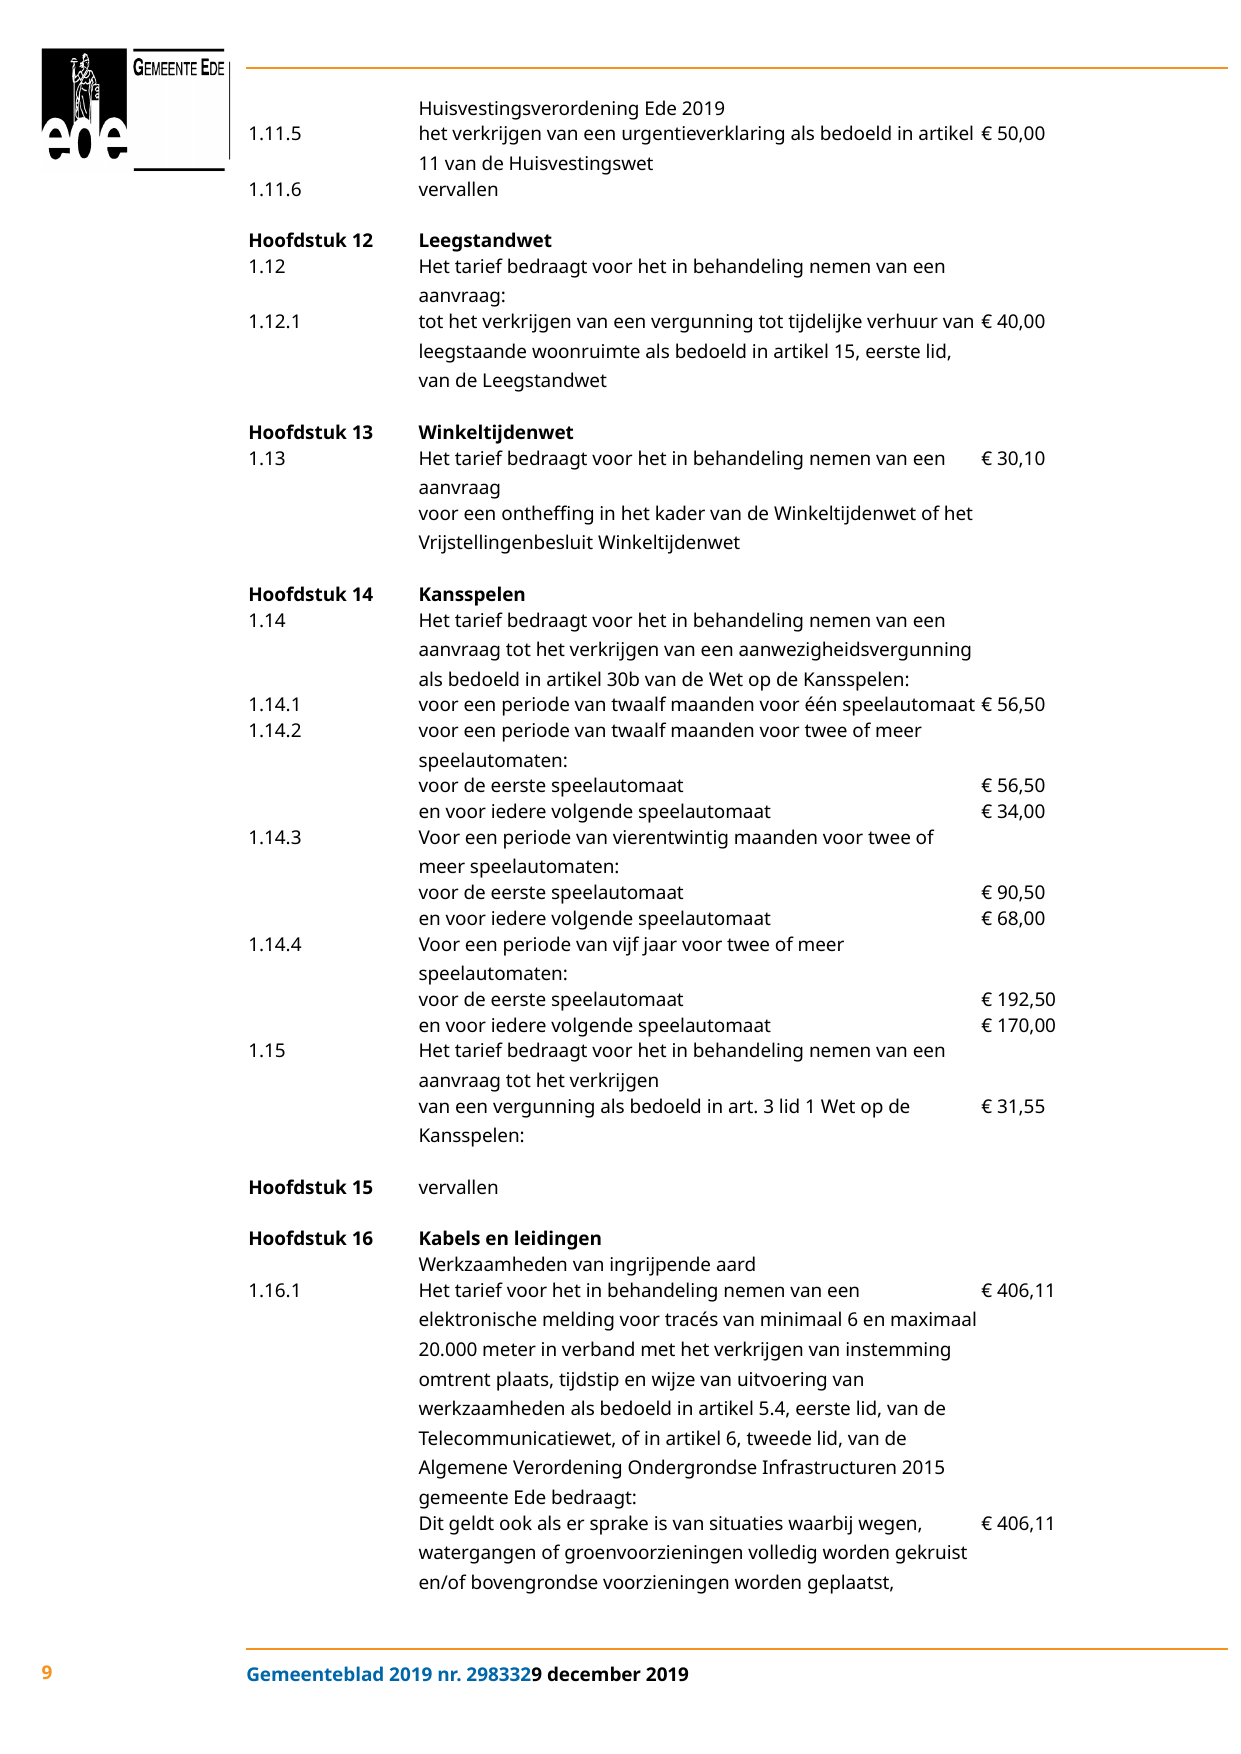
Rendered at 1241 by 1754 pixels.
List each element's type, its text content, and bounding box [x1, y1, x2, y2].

table_cell 1.14 [248, 607, 418, 692]
table_cell [981, 1038, 1152, 1093]
table_cell [981, 1251, 1152, 1277]
table_cell [981, 824, 1152, 879]
table_cell en voor iedere volgende speelautomaat [418, 905, 981, 931]
table_cell [418, 393, 981, 419]
table_cell [981, 500, 1152, 555]
table_cell Kabels en leidingen [418, 1226, 981, 1251]
table_cell [248, 1251, 418, 1277]
table_cell [248, 905, 418, 931]
table_cell 1.14.4 [248, 931, 418, 986]
table_cell Het tarief bedraagt voor het in behandeling nemen van een aanvraag tot het verkrijgen van een aanwezigheidsvergunning als bedoeld in artikel 30b van de Wet op de Kansspelen: [418, 607, 981, 692]
table_cell [248, 95, 418, 121]
table_cell [248, 393, 418, 419]
table_cell [981, 1148, 1152, 1174]
table_cell [981, 253, 1152, 308]
table_cell [418, 555, 981, 581]
table_cell [248, 773, 418, 798]
table_cell [981, 202, 1152, 227]
table_cell [248, 1200, 418, 1226]
table_cell Voor een periode van vijf jaar voor twee of meer speelautomaten: [418, 931, 981, 986]
table_cell Het tarief voor het in behandeling nemen van een elektronische melding voor tracés van minimaal 6 en maximaal 20.000 meter in verband met het verkrijgen van instemming omtrent plaats, tijdstip en wijze van uitvoering van werkzaamheden als bedoeld in artikel 5.4, eerste lid, van de Telecommunicatiewet, of in artikel 6, tweede lid, van de Algemene Verordening Ondergrondse Infrastructuren 2015 gemeente Ede bedraagt: [418, 1277, 981, 1510]
table_cell 1.16.1 [248, 1277, 418, 1510]
table_cell [981, 393, 1152, 419]
table_cell voor een ontheffing in het kader van de Winkeltijdenwet of het Vrijstellingenbesluit Winkeltijdenwet [418, 500, 981, 555]
table_cell € 170,00 [981, 1012, 1152, 1038]
table_cell € 34,00 [981, 799, 1152, 824]
table_cell voor een periode van twaalf maanden voor twee of meer speelautomaten: [418, 718, 981, 773]
table_cell € 56,50 [981, 773, 1152, 798]
table_cell Het tarief bedraagt voor het in behandeling nemen van een aanvraag [418, 445, 981, 500]
table_cell [248, 202, 418, 227]
table_cell [981, 419, 1152, 445]
table_cell [248, 555, 418, 581]
table_cell voor de eerste speelautomaat [418, 986, 981, 1012]
table_cell Het tarief bedraagt voor het in behandeling nemen van een aanvraag: [418, 253, 981, 308]
table_cell [981, 931, 1152, 986]
table_cell € 30,10 [981, 445, 1152, 500]
table_cell [981, 1200, 1152, 1226]
table_cell [981, 176, 1152, 202]
table_cell [418, 202, 981, 227]
table_cell voor de eerste speelautomaat [418, 880, 981, 905]
table_cell [248, 799, 418, 824]
table_cell vervallen [418, 176, 981, 202]
table_cell 1.11.6 [248, 176, 418, 202]
table_cell Hoofdstuk 14 [248, 581, 418, 607]
table_cell 1.12 [248, 253, 418, 308]
table_cell tot het verkrijgen van een vergunning tot tijdelijke verhuur van leegstaande woonruimte als bedoeld in artikel 15, eerste lid, van de Leegstandwet [418, 308, 981, 393]
table_cell 1.14.2 [248, 718, 418, 773]
picture [41, 47, 231, 172]
table_cell 1.13 [248, 445, 418, 500]
table_cell [981, 607, 1152, 692]
table_cell vervallen [418, 1174, 981, 1200]
table_cell [981, 95, 1152, 121]
table_cell [248, 1148, 418, 1174]
table_cell € 31,55 [981, 1093, 1152, 1148]
table_cell 1.12.1 [248, 308, 418, 393]
table_cell € 192,50 [981, 986, 1152, 1012]
table_cell Het tarief bedraagt voor het in behandeling nemen van een aanvraag tot het verkrijgen [418, 1038, 981, 1093]
table_cell van een vergunning als bedoeld in art. 3 lid 1 Wet op de Kansspelen: [418, 1093, 981, 1148]
table_cell 1.11.5 [248, 121, 418, 176]
table_cell Huisvestingsverordening Ede 2019 [418, 95, 981, 121]
table_cell Kansspelen [418, 581, 981, 607]
table_cell Werkzaamheden van ingrijpende aard [418, 1251, 981, 1277]
table_cell voor een periode van twaalf maanden voor één speelautomaat [418, 692, 981, 717]
table_cell Hoofdstuk 13 [248, 419, 418, 445]
table_cell het verkrijgen van een urgentieverklaring als bedoeld in artikel 11 van de Huisvestingswet [418, 121, 981, 176]
table_cell 1.14.3 [248, 824, 418, 879]
table_cell [248, 1012, 418, 1038]
table_cell [981, 718, 1152, 773]
table_cell Voor een periode van vierentwintig maanden voor twee of meer speelautomaten: [418, 824, 981, 879]
table_cell [248, 880, 418, 905]
table_cell [248, 986, 418, 1012]
table_cell € 68,00 [981, 905, 1152, 931]
table_cell Leegstandwet [418, 227, 981, 253]
table_cell Hoofdstuk 15 [248, 1174, 418, 1200]
table_cell € 406,11 [981, 1277, 1152, 1510]
table_cell 1.15 [248, 1038, 418, 1093]
table_cell [248, 1510, 418, 1595]
table_cell € 406,11 [981, 1510, 1152, 1595]
table_cell [981, 581, 1152, 607]
table_cell en voor iedere volgende speelautomaat [418, 1012, 981, 1038]
table_cell [981, 1174, 1152, 1200]
table_cell Hoofdstuk 12 [248, 227, 418, 253]
table_cell [981, 1226, 1152, 1251]
table_cell € 50,00 [981, 121, 1152, 176]
table_cell [248, 500, 418, 555]
table_cell voor de eerste speelautomaat [418, 773, 981, 798]
table_cell € 56,50 [981, 692, 1152, 717]
table_cell [981, 227, 1152, 253]
table_cell [248, 1093, 418, 1148]
table_cell [418, 1200, 981, 1226]
table_cell 1.14.1 [248, 692, 418, 717]
table_cell [981, 555, 1152, 581]
table_cell € 40,00 [981, 308, 1152, 393]
table_cell Dit geldt ook als er sprake is van situaties waarbij wegen, watergangen of groenvoorzieningen volledig worden gekruist en/of bovengrondse voorzieningen worden geplaatst, [418, 1510, 981, 1595]
table_cell [418, 1148, 981, 1174]
table_cell Winkeltijdenwet [418, 419, 981, 445]
table_cell € 90,50 [981, 880, 1152, 905]
table_cell Hoofdstuk 16 [248, 1226, 418, 1251]
table_cell en voor iedere volgende speelautomaat [418, 799, 981, 824]
